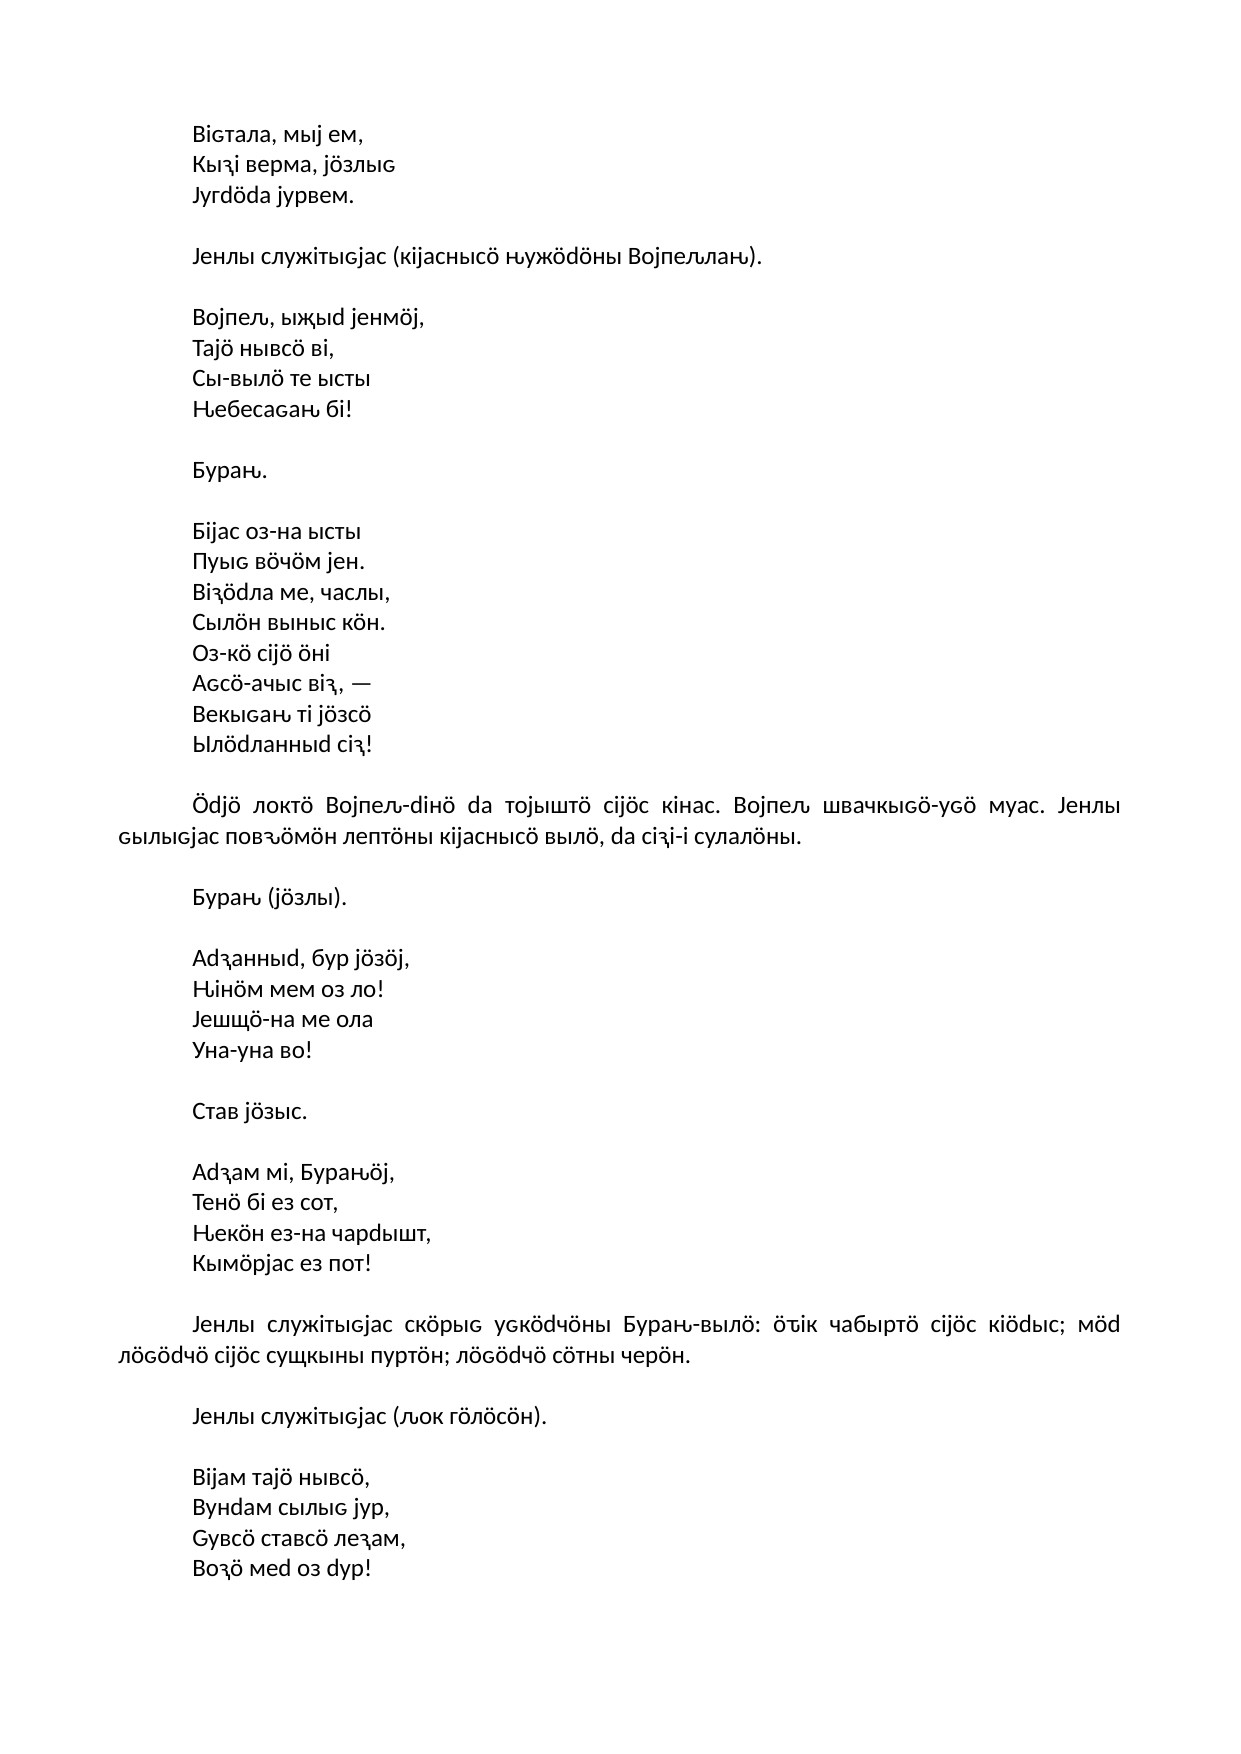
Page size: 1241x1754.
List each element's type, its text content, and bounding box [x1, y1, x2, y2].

text Оз-кӧ сіјӧ ӧні [118, 637, 1122, 667]
text Віјам тајӧ нывсӧ, [118, 1461, 1122, 1492]
text Віԇӧԁла ме, часлы, [118, 576, 1122, 606]
text Кымӧрјас ез пот! [118, 1247, 1122, 1278]
text Тајӧ нывсӧ ві, [118, 332, 1122, 362]
text Југԁӧԁа јурвем. [118, 179, 1122, 210]
text Уна-уна во! [118, 1034, 1122, 1064]
text Бураԋ. [118, 454, 1122, 484]
text Сылӧн выныс кӧн. [118, 606, 1122, 637]
text Ылӧԁланныԁ сіԇ! [118, 728, 1122, 759]
text Јенлы служітыԍјас (ԉок гӧлӧсӧн). [118, 1400, 1122, 1431]
text Пуыԍ вӧчӧм јен. [118, 545, 1122, 576]
text Бураԋ (јӧзлы). [118, 881, 1122, 912]
text Ӧԁјӧ локтӧ Војпеԉ-ԁінӧ ԁа тојыштӧ сіјӧс кінас. Војпеԉ швачкыԍӧ-уԍӧ муас. Јенлы ԍылыԍјас повԅӧмӧн лептӧны кіјаснысӧ вылӧ, ԁа сіԇі-і сулалӧны. [118, 789, 1122, 851]
text Јенлы служітыԍјас (кіјаснысӧ ԋужӧԁӧны Војпеԉлаԋ). [118, 240, 1122, 271]
text Аԍсӧ-ачыс віԇ, — [118, 667, 1122, 698]
text Војпеԉ, ыҗыԁ јенмӧј, [118, 301, 1122, 332]
text Вунԁам сылыԍ јур, [118, 1492, 1122, 1522]
text Аԁԇам мі, Бураԋӧј, [118, 1156, 1122, 1186]
text Тенӧ бі ез сот, [118, 1186, 1122, 1217]
text Ԍувсӧ ставсӧ леԇам, [118, 1522, 1122, 1553]
text Ԋебесаԍаԋ бі! [118, 393, 1122, 423]
text Ԋекӧн ез-на чарԁышт, [118, 1217, 1122, 1247]
text Сы-вылӧ те ысты [118, 362, 1122, 393]
text Аԁԇанныԁ, бур јӧзӧј, [118, 942, 1122, 973]
text Ԋінӧм мем оз ло! [118, 973, 1122, 1003]
text Јешщӧ-на ме ола [118, 1003, 1122, 1034]
text Віԍтала, мыј ем, [118, 118, 1122, 149]
text Став јӧзыс. [118, 1095, 1122, 1125]
text Векыԍаԋ ті јӧзсӧ [118, 698, 1122, 728]
text Воԇӧ меԁ оз ԁур! [118, 1553, 1122, 1583]
text Јенлы служітыԍјас скӧрыԍ уԍкӧԁчӧны Бураԋ-вылӧ: ӧԏік чабыртӧ сіјӧс кіӧԁыс; мӧԁ лӧԍӧԁчӧ сіјӧс сущкыны пуртӧн; лӧԍӧԁчӧ сӧтны черӧн. [118, 1308, 1122, 1369]
text Кыԇі верма, јӧзлыԍ [118, 149, 1122, 179]
text Біјас оз-на ысты [118, 515, 1122, 545]
